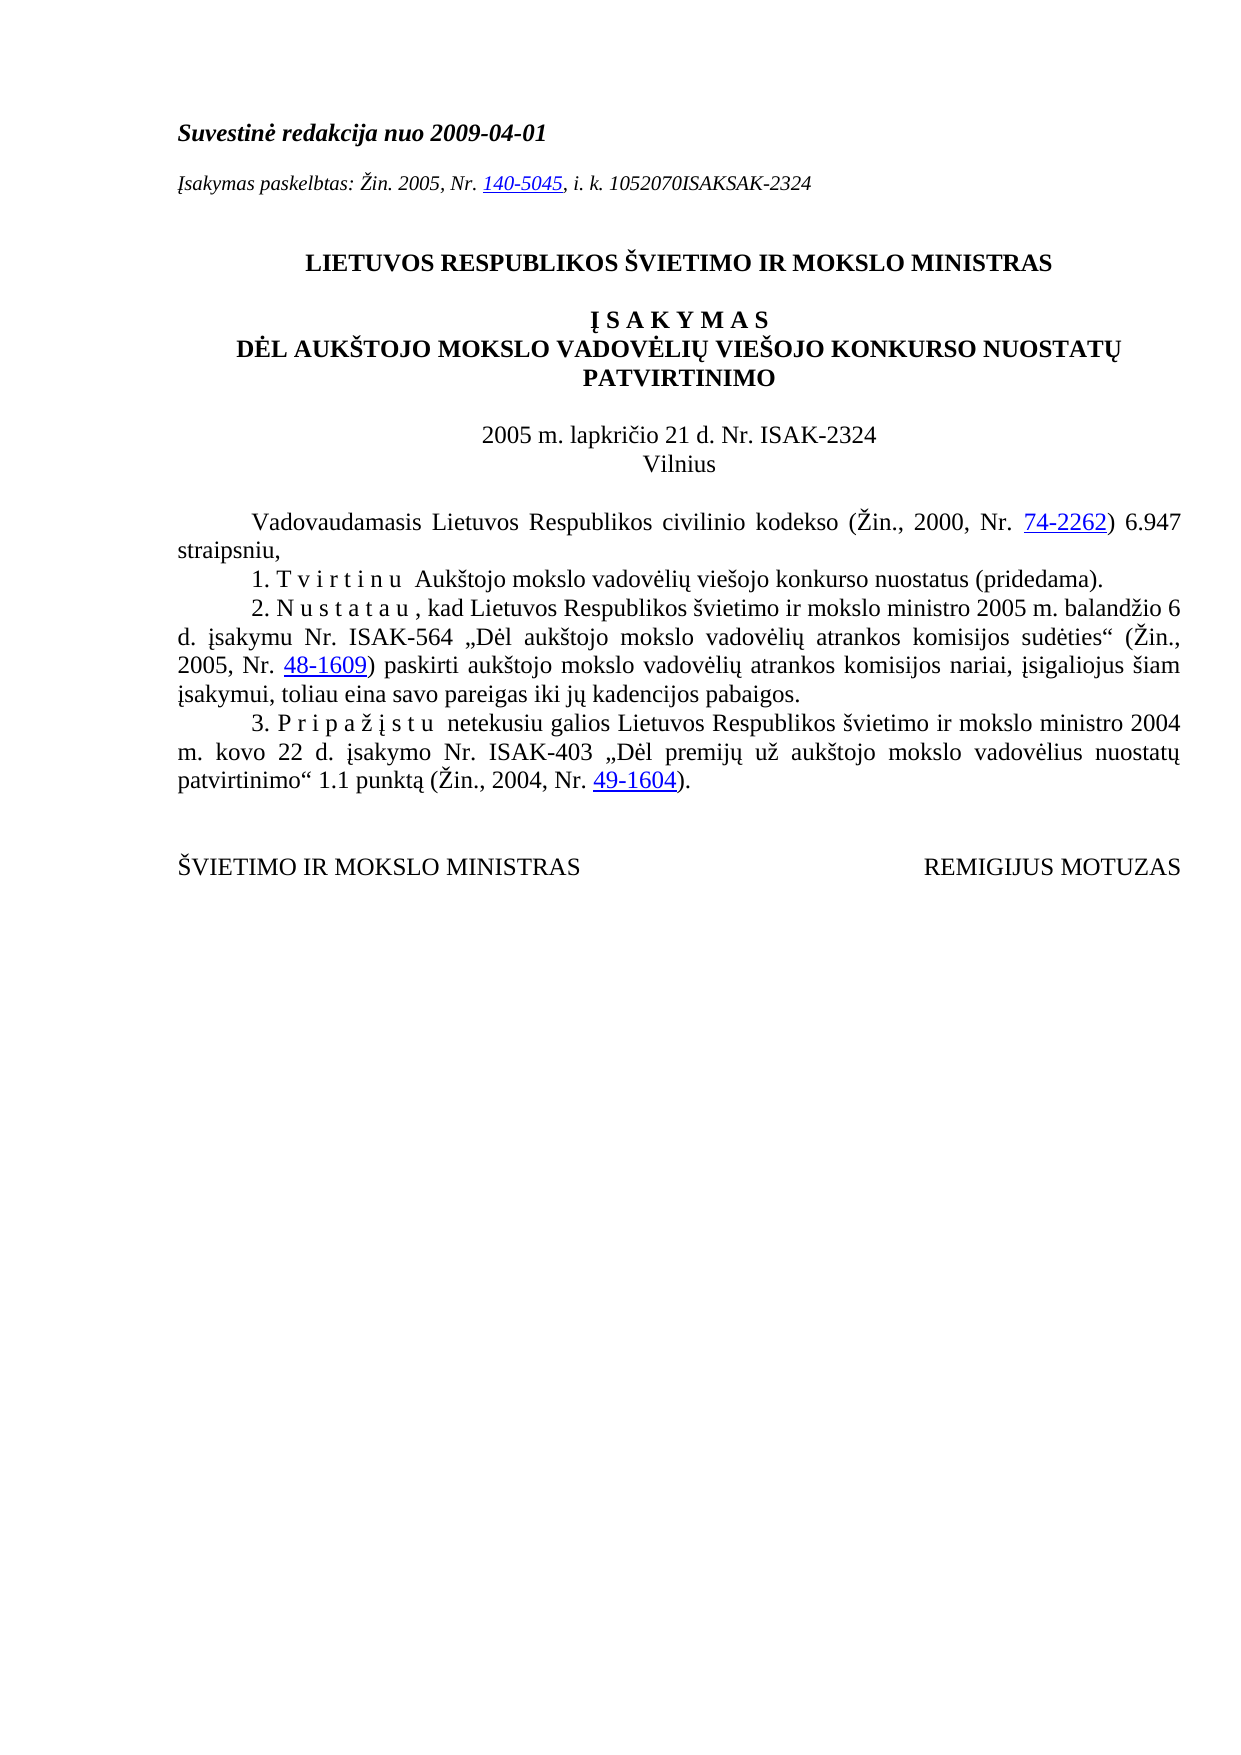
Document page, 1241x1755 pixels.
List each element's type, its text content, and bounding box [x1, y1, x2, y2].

text Suvestinė redakcija nuo 2009-04-01 [177, 118, 1181, 147]
text 1. Tvirtinu Aukštojo mokslo vadovėlių viešojo konkurso nuostatus (pridedama). [177, 564, 1181, 593]
text 3. Pripažįstu netekusiu galios Lietuvos Respublikos švietimo ir mokslo ministro 2004 m. kovo 22 d. įsakymo Nr. ISAK-403 „Dėl premijų už aukštojo mokslo vadovėlius nuostatų patvirtinimo“ 1.1 punktą (Žin., 2004, Nr. 49-1604). [177, 708, 1181, 794]
text 2. Nustatau, kad Lietuvos Respublikos švietimo ir mokslo ministro 2005 m. balandžio 6 d. įsakymu Nr. ISAK-564 „Dėl aukštojo mokslo vadovėlių atrankos komisijos sudėties“ (Žin., 2005, Nr. 48-1609) paskirti aukštojo mokslo vadovėlių atrankos komisijos nariai, įsigaliojus šiam įsakymui, toliau eina savo pareigas iki jų kadencijos pabaigos. [177, 593, 1181, 708]
text Vadovaudamasis Lietuvos Respublikos civilinio kodekso (Žin., 2000, Nr. 74-2262) 6.947 straipsniu, [177, 507, 1181, 564]
text DĖL AUKŠTOJO MOKSLO VADOVĖLIŲ VIEŠOJO KONKURSO NUOSTATŲ PATVIRTINIMO [177, 334, 1181, 392]
text Į S A K Y M A S [177, 305, 1181, 334]
text LIETUVOS RESPUBLIKOS ŠVIETIMO IR MOKSLO MINISTRAS [177, 248, 1181, 277]
text Įsakymas paskelbtas: Žin. 2005, Nr. 140-5045, i. k. 1052070ISAKSAK-2324 [177, 171, 1181, 195]
text ŠVIETIMO IR MOKSLO MINISTRAS REMIGIJUS MOTUZAS [177, 852, 1181, 880]
text 2005 m. lapkričio 21 d. Nr. ISAK-2324 [177, 420, 1181, 449]
text Vilnius [177, 449, 1181, 478]
